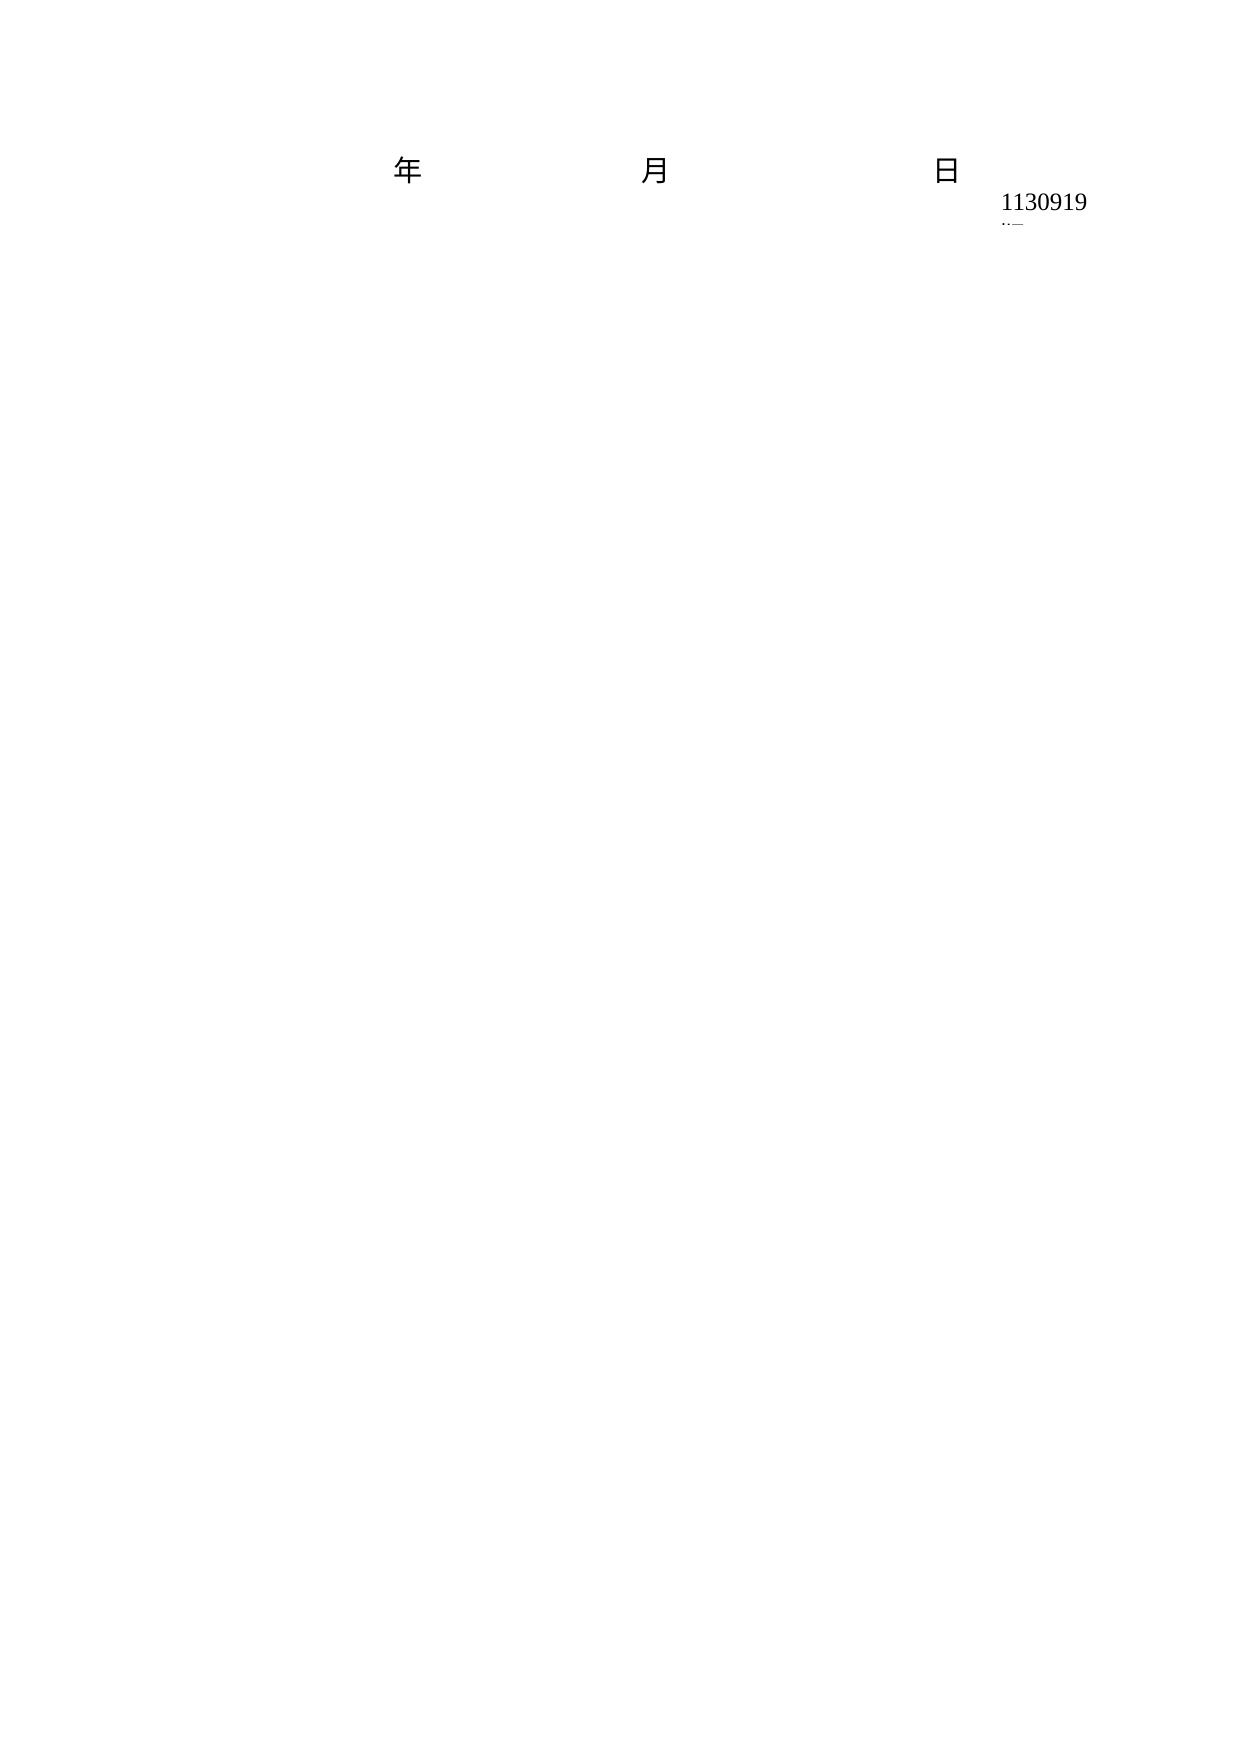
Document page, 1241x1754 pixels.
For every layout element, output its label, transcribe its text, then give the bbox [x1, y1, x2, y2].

text 年 月 日 [159, 127, 1110, 189]
text 1130919版 [1001, 187, 1116, 225]
text [986, 179, 1131, 232]
